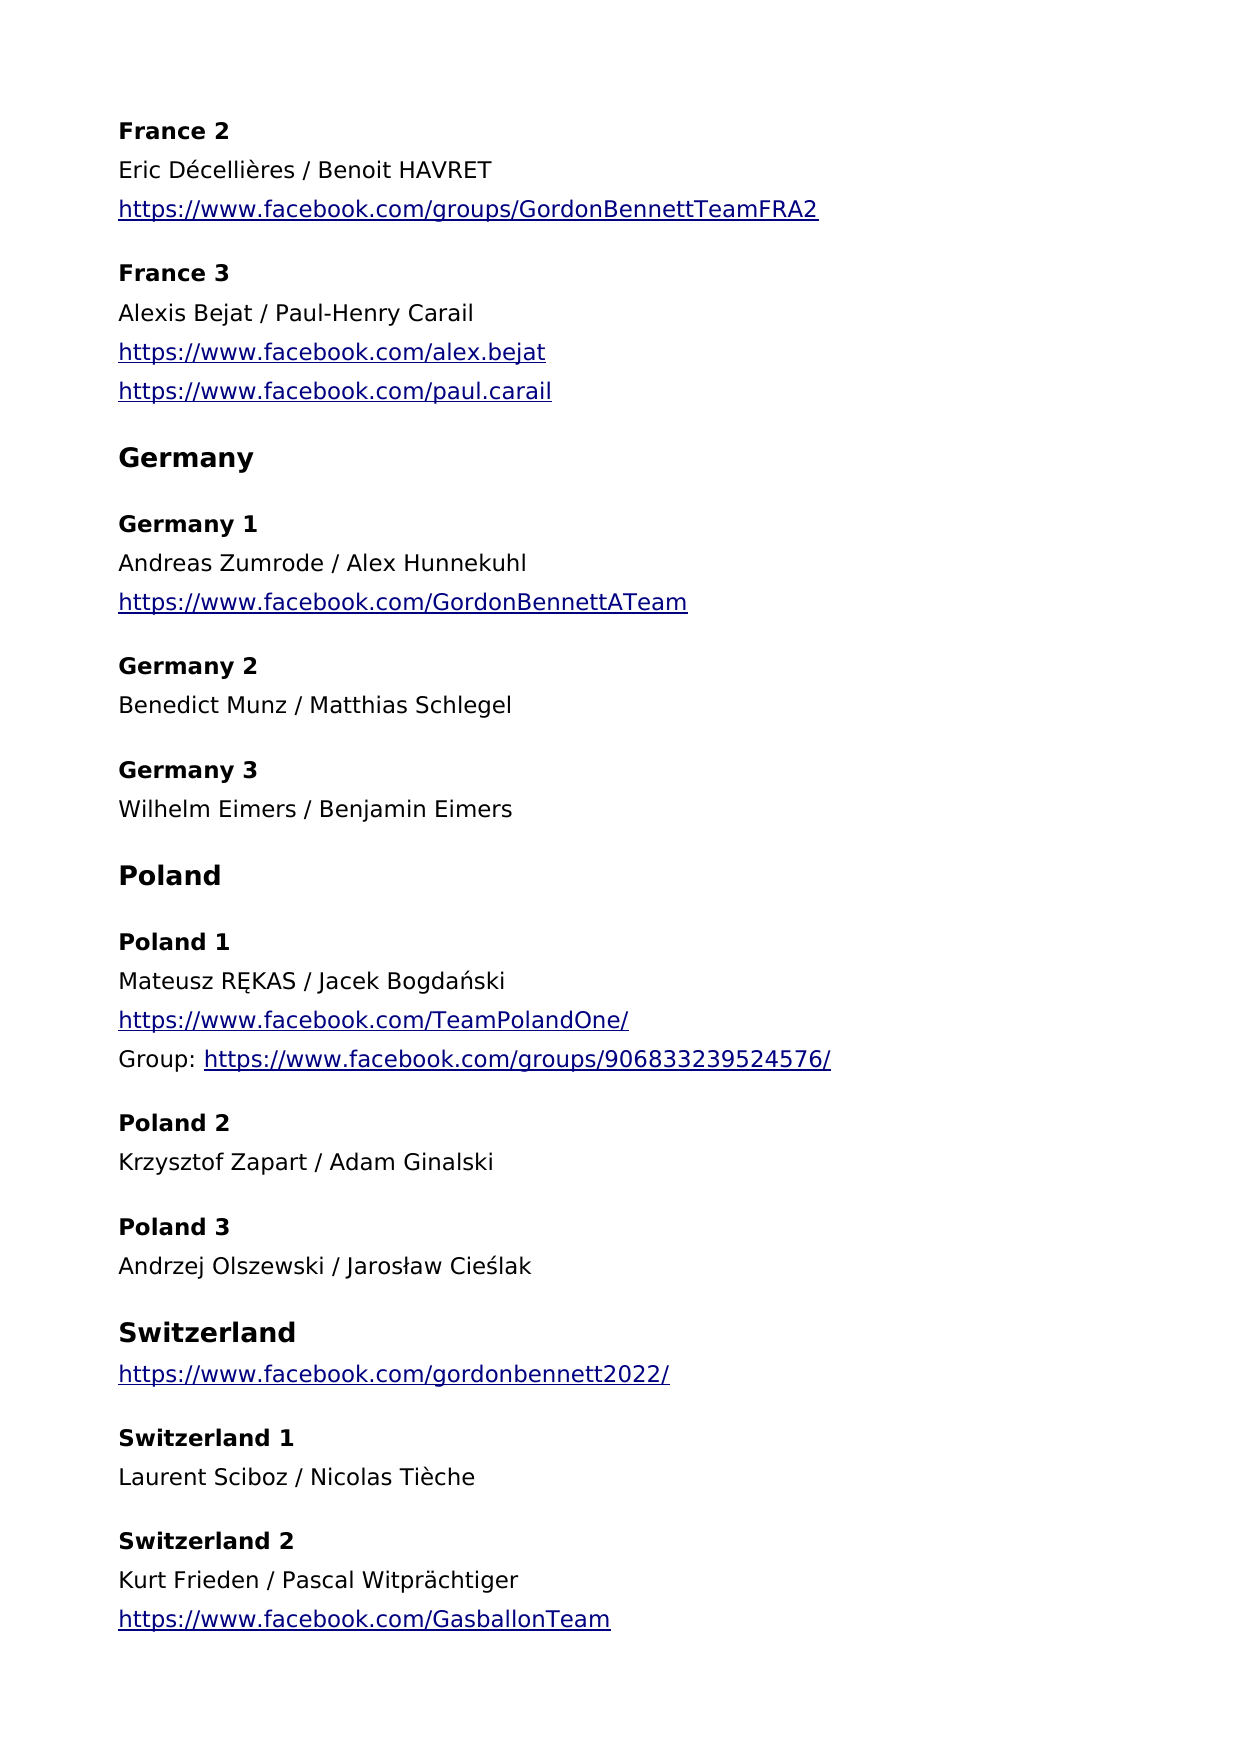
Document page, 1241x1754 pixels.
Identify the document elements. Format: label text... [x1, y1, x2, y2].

subtitle Switzerland 1 [118, 1425, 1122, 1452]
text Eric Décellières / Benoit HAVRET [118, 157, 1122, 184]
subtitle Germany 3 [118, 757, 1122, 783]
subtitle Poland [118, 860, 1122, 891]
text https://www.facebook.com/groups/GordonBennettTeamFRA2 [118, 196, 1122, 223]
text Benedict Munz / Matthias Schlegel [118, 693, 1122, 719]
subtitle Switzerland [118, 1317, 1122, 1348]
text Mateusz RĘKAS / Jacek Bogdański [118, 968, 1122, 994]
text Laurent Sciboz / Nicolas Tièche [118, 1464, 1122, 1491]
text https://www.facebook.com/GasballonTeam [118, 1607, 1122, 1633]
text Andreas Zumrode / Alex Hunnekuhl [118, 550, 1122, 577]
text Krzysztof Zapart / Adam Ginalski [118, 1149, 1122, 1176]
text Group: https://www.facebook.com/groups/906833239524576/ [118, 1046, 1122, 1073]
subtitle Poland 2 [118, 1110, 1122, 1137]
text Andrzej Olszewski / Jarosław Cieślak [118, 1253, 1122, 1279]
subtitle France 3 [118, 261, 1122, 287]
subtitle France 2 [118, 118, 1122, 145]
text Wilhelm Eimers / Benjamin Eimers [118, 796, 1122, 823]
subtitle Germany 1 [118, 511, 1122, 538]
text Alexis Bejat / Paul-Henry Carail [118, 300, 1122, 326]
text https://www.facebook.com/paul.carail [118, 378, 1122, 405]
text https://www.facebook.com/gordonbennett2022/ [118, 1361, 1122, 1387]
subtitle Poland 3 [118, 1214, 1122, 1240]
subtitle Germany [118, 442, 1122, 473]
text https://www.facebook.com/TeamPolandOne/ [118, 1007, 1122, 1034]
subtitle Switzerland 2 [118, 1528, 1122, 1555]
subtitle Germany 2 [118, 653, 1122, 680]
subtitle Poland 1 [118, 929, 1122, 955]
text Kurt Frieden / Pascal Witprächtiger [118, 1567, 1122, 1594]
text https://www.facebook.com/GordonBennettATeam [118, 589, 1122, 616]
text https://www.facebook.com/alex.bejat [118, 339, 1122, 366]
